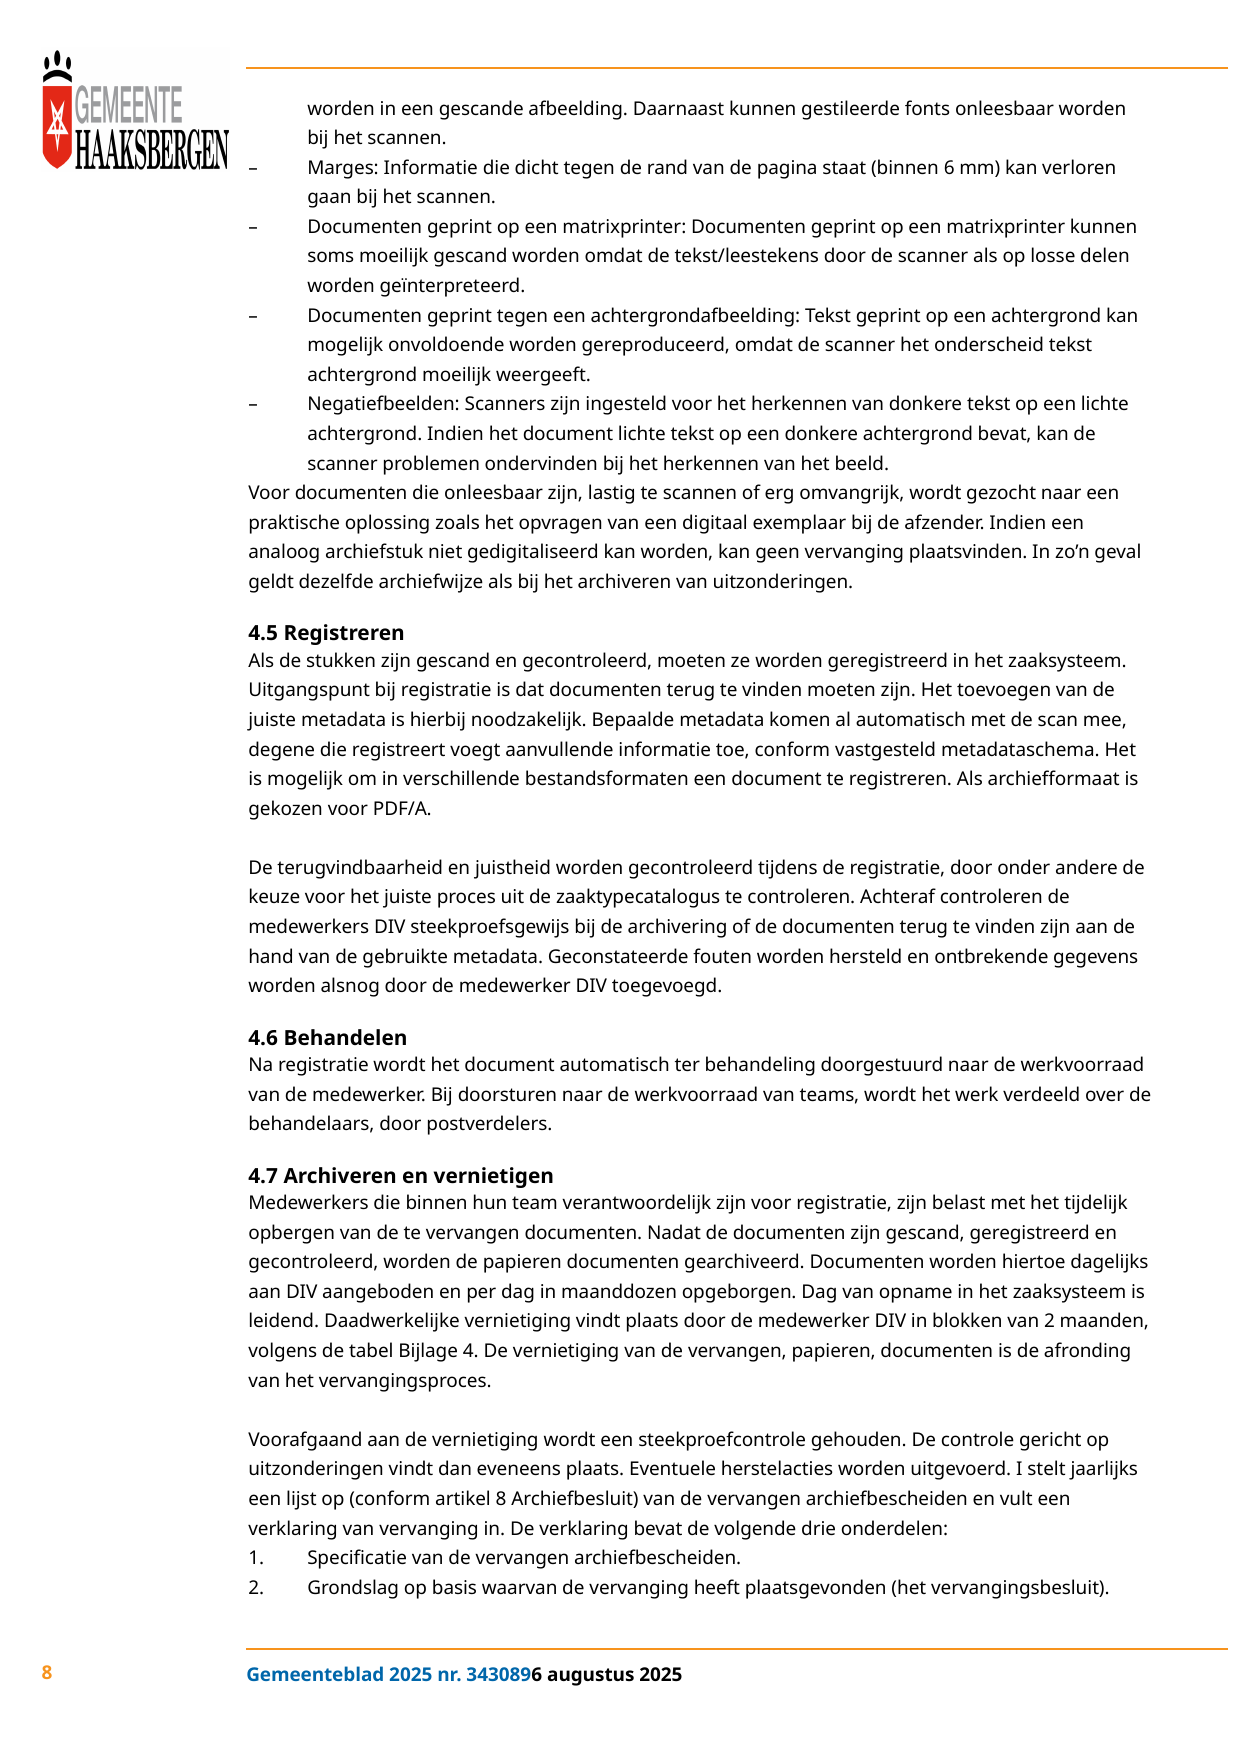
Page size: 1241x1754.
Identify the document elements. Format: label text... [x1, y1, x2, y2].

list Grondslag op basis waarvan de vervanging heeft plaatsgevonden (het vervangingsbesluit). [248, 1574, 1152, 1599]
text Voor documenten die onleesbaar zijn, lastig te scannen of erg omvangrijk, wordt gezocht naar een praktische oplossing zoals het opvragen van een digitaal exemplaar bij de afzender. Indien een analoog archiefstuk niet gedigitaliseerd kan worden, kan geen vervanging plaatsvinden. In zo’n geval geldt dezelfde archiefwijze als bij het archiveren van uitzonderingen. [248, 479, 1152, 594]
text Medewerkers die binnen hun team verantwoordelijk zijn voor registratie, zijn belast met het tijdelijk opbergen van de te vervangen documenten. Nadat de documenten zijn gescand, geregistreerd en gecontroleerd, worden de papieren documenten gearchiveerd. Documenten worden hiertoe dagelijks aan DIV aangeboden en per dag in maanddozen opgeborgen. Dag van opname in het zaaksysteem is leidend. Daadwerkelijke vernietiging vindt plaats door de medewerker DIV in blokken van 2 maanden, volgens de tabel Bijlage 4. De vernietiging van de vervangen, papieren, documenten is de afronding van het vervangingsproces. [248, 1189, 1152, 1392]
text De terugvindbaarheid en juistheid worden gecontroleerd tijdens de registratie, door onder andere de keuze voor het juiste proces uit de zaaktypecatalogus te controleren. Achteraf controleren de medewerkers DIV steekproefsgewijs bij de archivering of de documenten terug te vinden zijn aan de hand van de gebruikte metadata. Geconstateerde fouten worden hersteld en ontbrekende gegevens worden alsnog door de medewerker DIV toegevoegd. [248, 854, 1152, 998]
text 4.5 Registreren [248, 618, 1152, 647]
text Na registratie wordt het document automatisch ter behandeling doorgestuurd naar de werkvoorraad van de medewerker. Bij doorsturen naar de werkvoorraad van teams, wordt het werk verdeeld over de behandelaars, door postverdelers. [248, 1051, 1152, 1136]
text 4.6 Behandelen [248, 1023, 1152, 1051]
list Documenten geprint op een matrixprinter: Documenten geprint op een matrixprinter kunnen soms moeilijk gescand worden omdat de tekst/leestekens door de scanner als op losse delen worden geïnterpreteerd. [248, 213, 1152, 298]
list Specificatie van de vervangen archiefbescheiden. [248, 1544, 1152, 1570]
picture [41, 47, 231, 172]
list worden in een gescande afbeelding. Daarnaast kunnen gestileerde fonts onleesbaar worden bij het scannen. [248, 95, 1152, 150]
text Als de stukken zijn gescand en gecontroleerd, moeten ze worden geregistreerd in het zaaksysteem. Uitgangspunt bij registratie is dat documenten terug te vinden moeten zijn. Het toevoegen van de juiste metadata is hierbij noodzakelijk. Bepaalde metadata komen al automatisch met de scan mee, degene die registreert voegt aanvullende informatie toe, conform vastgesteld metadataschema. Het is mogelijk om in verschillende bestandsformaten een document te registreren. Als archiefformaat is gekozen voor PDF/A. [248, 647, 1152, 821]
list Documenten geprint tegen een achtergrondafbeelding: Tekst geprint op een achtergrond kan mogelijk onvoldoende worden gereproduceerd, omdat de scanner het onderscheid tekst achtergrond moeilijk weergeeft. [248, 302, 1152, 387]
list Negatiefbeelden: Scanners zijn ingesteld voor het herkennen van donkere tekst op een lichte achtergrond. Indien het document lichte tekst op een donkere achtergrond bevat, kan de scanner problemen ondervinden bij het herkennen van het beeld. [248, 391, 1152, 476]
text Voorafgaand aan de vernietiging wordt een steekproefcontrole gehouden. De controle gericht op uitzonderingen vindt dan eveneens plaats. Eventuele herstelacties worden uitgevoerd. I stelt jaarlijks een lijst op (conform artikel 8 Archiefbesluit) van de vervangen archiefbescheiden en vult een verklaring van vervanging in. De verklaring bevat de volgende drie onderdelen: [248, 1426, 1152, 1540]
list Marges: Informatie die dicht tegen de rand van de pagina staat (binnen 6 mm) kan verloren gaan bij het scannen. [248, 154, 1152, 209]
text 4.7 Archiveren en vernietigen [248, 1161, 1152, 1189]
